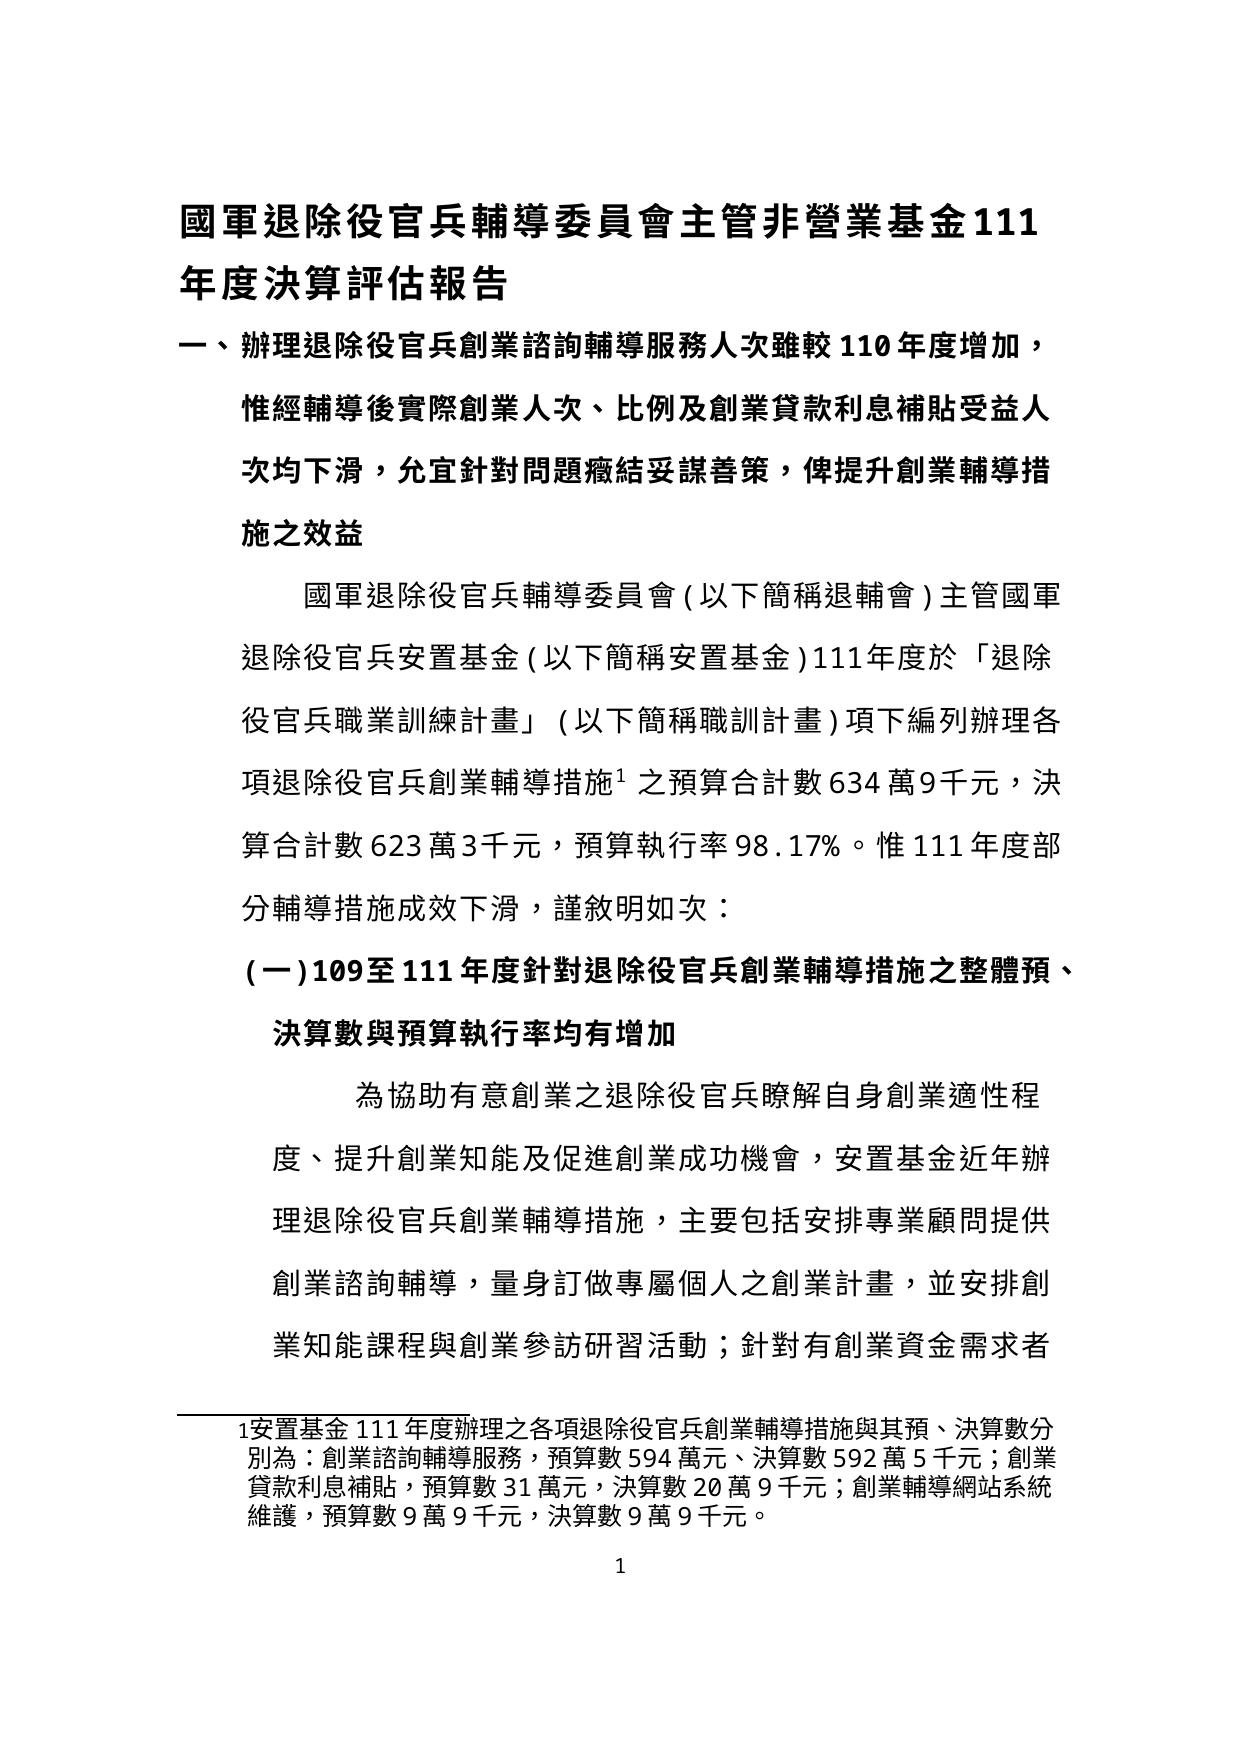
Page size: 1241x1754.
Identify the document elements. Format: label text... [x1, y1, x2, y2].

text 國軍退除役官兵輔導委員會主管非營業基金111年度決算評估報告 [177, 177, 1063, 302]
text 一、辦理退除役官兵創業諮詢輔導服務人次雖較110年度增加，惟經輔導後實際創業人次、比例及創業貸款利息補貼受益人次均下滑，允宜針對問題癥結妥謀善策，俾提升創業輔導措施之效益 [177, 302, 1063, 552]
text (一)109至111年度針對退除役官兵創業輔導措施之整體預、決算數與預算執行率均有增加 [234, 927, 1063, 1052]
text 國軍退除役官兵輔導委員會(以下簡稱退輔會)主管國軍退除役官兵安置基金(以下簡稱安置基金)111年度於「退除役官兵職業訓練計畫」(以下簡稱職訓計畫)項下編列辦理各項退除役官兵創業輔導措施之預算合計數634萬9千元，決算合計數623萬3千元，預算執行率98.17%。惟111年度部分輔導措施成效下滑，謹敘明如次： [236, 552, 1063, 927]
text 為協助有意創業之退除役官兵瞭解自身創業適性程度、提升創業知能及促進創業成功機會，安置基金近年辦理退除役官兵創業輔導措施，主要包括安排專業顧問提供創業諮詢輔導，量身訂做專屬個人之創業計畫，並安排創業知能課程與創業參訪研習活動；針對有創業資金需求者 [233, 1052, 1063, 1365]
text 安置基金111年度辦理之各項退除役官兵創業輔導措施與其預、決算數分別為：創業諮詢輔導服務，預算數594萬元、決算數592萬5千元；創業貸款利息補貼，預算數31萬元，決算數20萬9千元；創業輔導網站系統維護，預算數9萬9千元，決算數9萬9千元。 [237, 1415, 1063, 1532]
